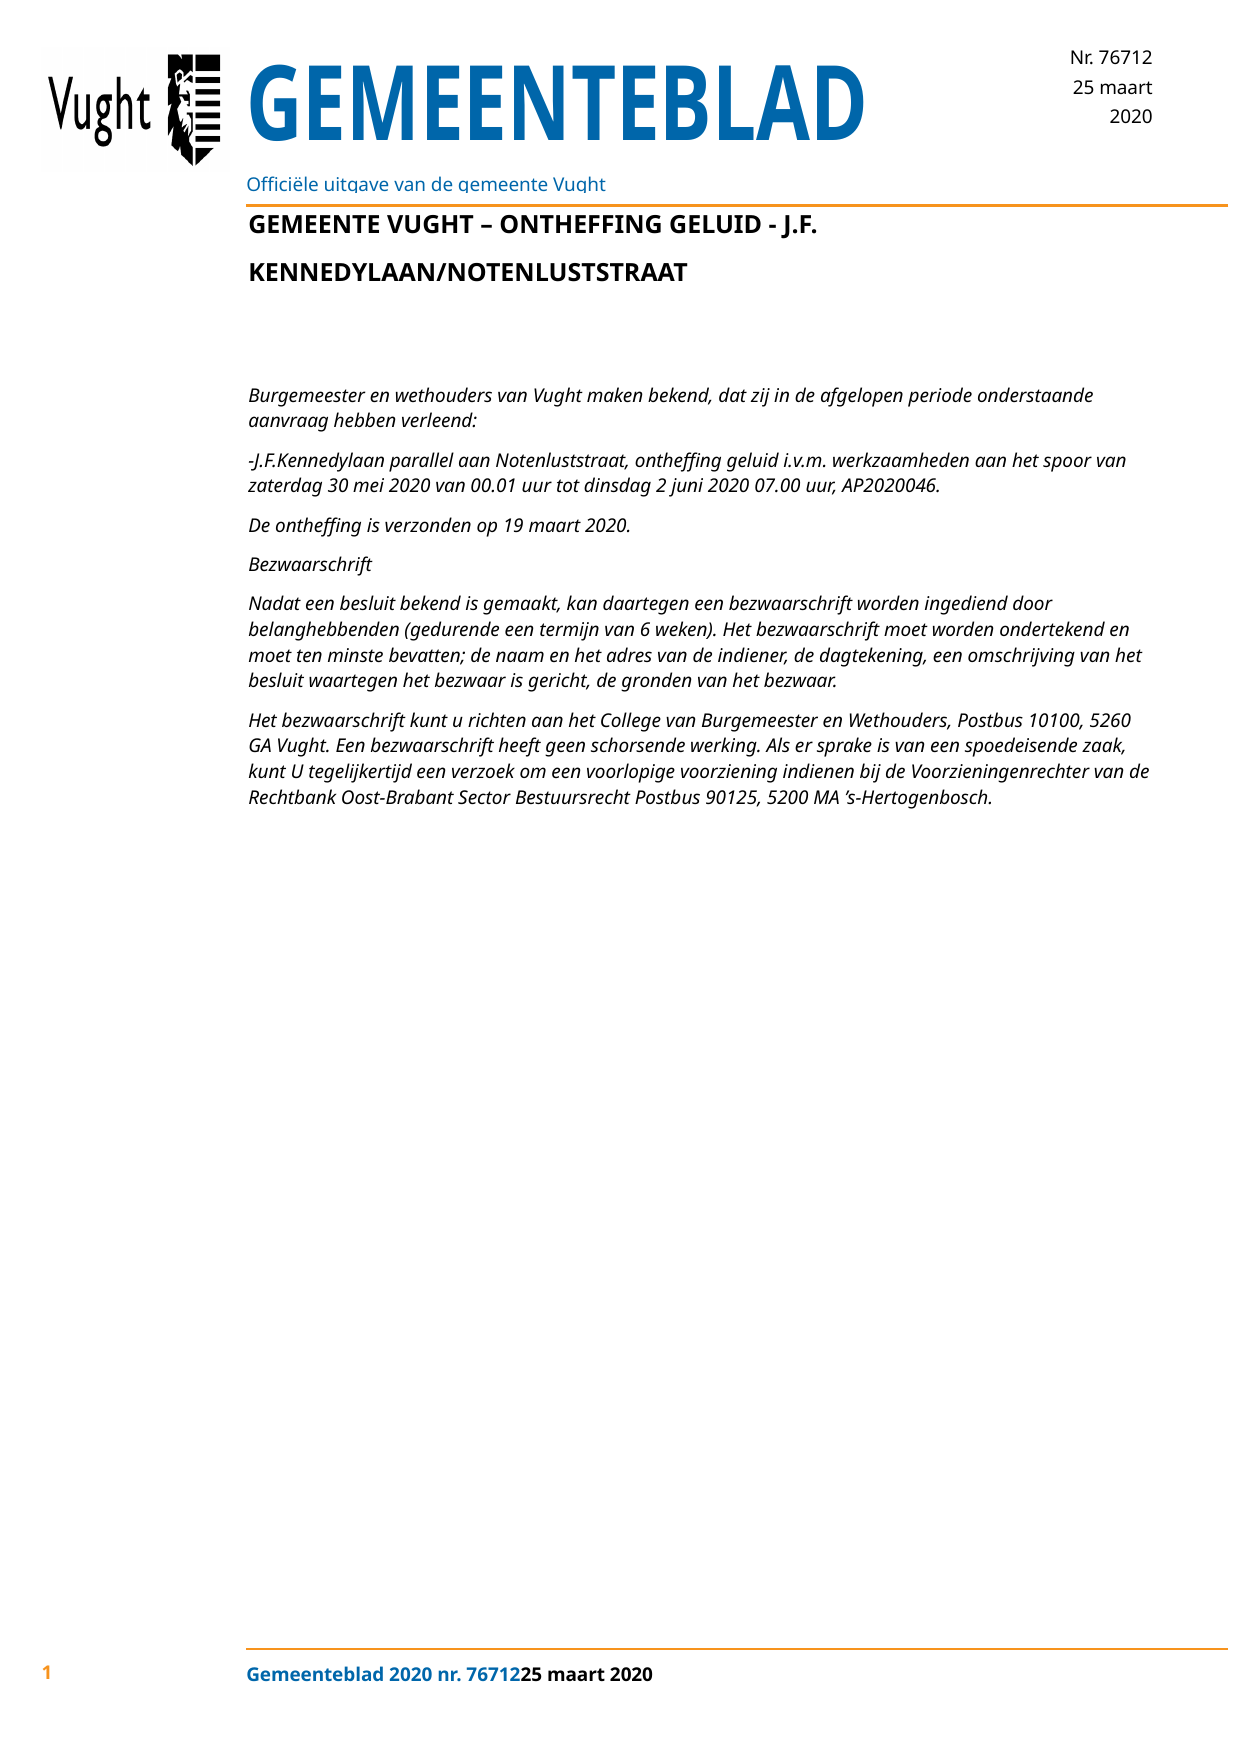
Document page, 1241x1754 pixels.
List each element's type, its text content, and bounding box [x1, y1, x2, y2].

text -J.F.Kennedylaan parallel aan Notenluststraat, ontheffing geluid i.v.m. werkzaamheden aan het spoor van zaterdag 30 mei 2020 van 00.01 uur tot dinsdag 2 juni 2020 07.00 uur, AP2020046. [248, 447, 1152, 498]
picture [41, 47, 231, 172]
text Het bezwaarschrift kunt u richten aan het College van Burgemeester en Wethouders, Postbus 10100, 5260 GA Vught. Een bezwaarschrift heeft geen schorsende werking. Als er sprake is van een spoedeisende zaak, kunt U tegelijkertijd een verzoek om een voorlopige voorziening indienen bij de Voorzieningenrechter van de Rechtbank Oost-Brabant Sector Bestuursrecht Postbus 90125, 5200 MA ’s-Hertogenbosch. [248, 707, 1152, 810]
text Bezwaarschrift [248, 551, 1152, 577]
text Burgemeester en wethouders van Vught maken bekend, dat zij in de afgelopen periode onderstaande aanvraag hebben verleend: [248, 382, 1152, 433]
text GEMEENTE VUGHT – ONTHEFFING GELUID - J.F. KENNEDYLAAN/NOTENLUSTSTRAAT [248, 207, 1152, 288]
text De ontheffing is verzonden op 19 maart 2020. [248, 512, 1152, 538]
text Nadat een besluit bekend is gemaakt, kan daartegen een bezwaarschrift worden ingediend door belanghebbenden (gedurende een termijn van 6 weken). Het bezwaarschrift moet worden ondertekend en moet ten minste bevatten; de naam en het adres van de indiener, de dagtekening, een omschrijving van het besluit waartegen het bezwaar is gericht, de gronden van het bezwaar. [248, 590, 1152, 693]
